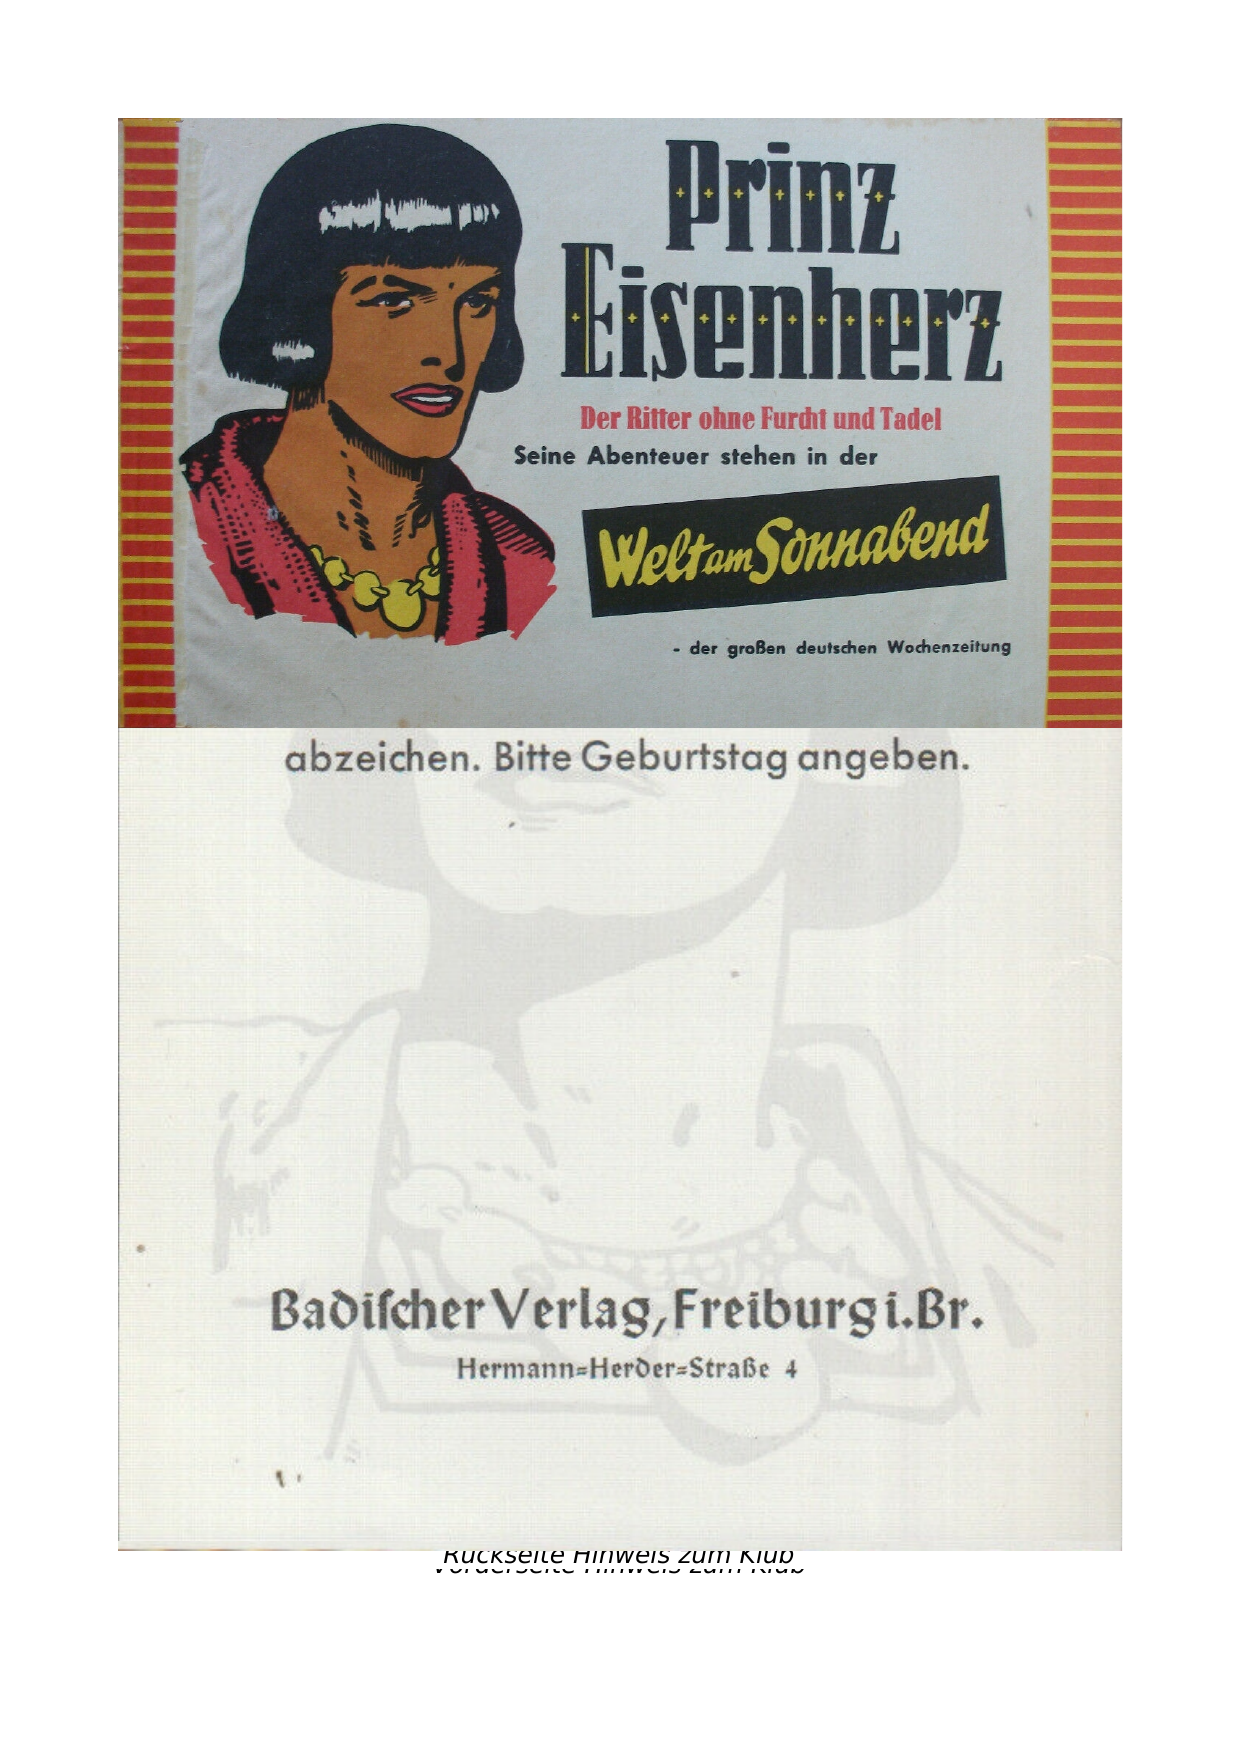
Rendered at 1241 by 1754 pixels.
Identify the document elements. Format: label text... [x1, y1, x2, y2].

text Rückseite Hinweis zum Klub [118, 1551, 1122, 1569]
text Vorderseite Hinweis zum Klub [118, 1569, 1122, 1579]
text [118, 1579, 1122, 1609]
picture [118, 118, 1123, 1551]
